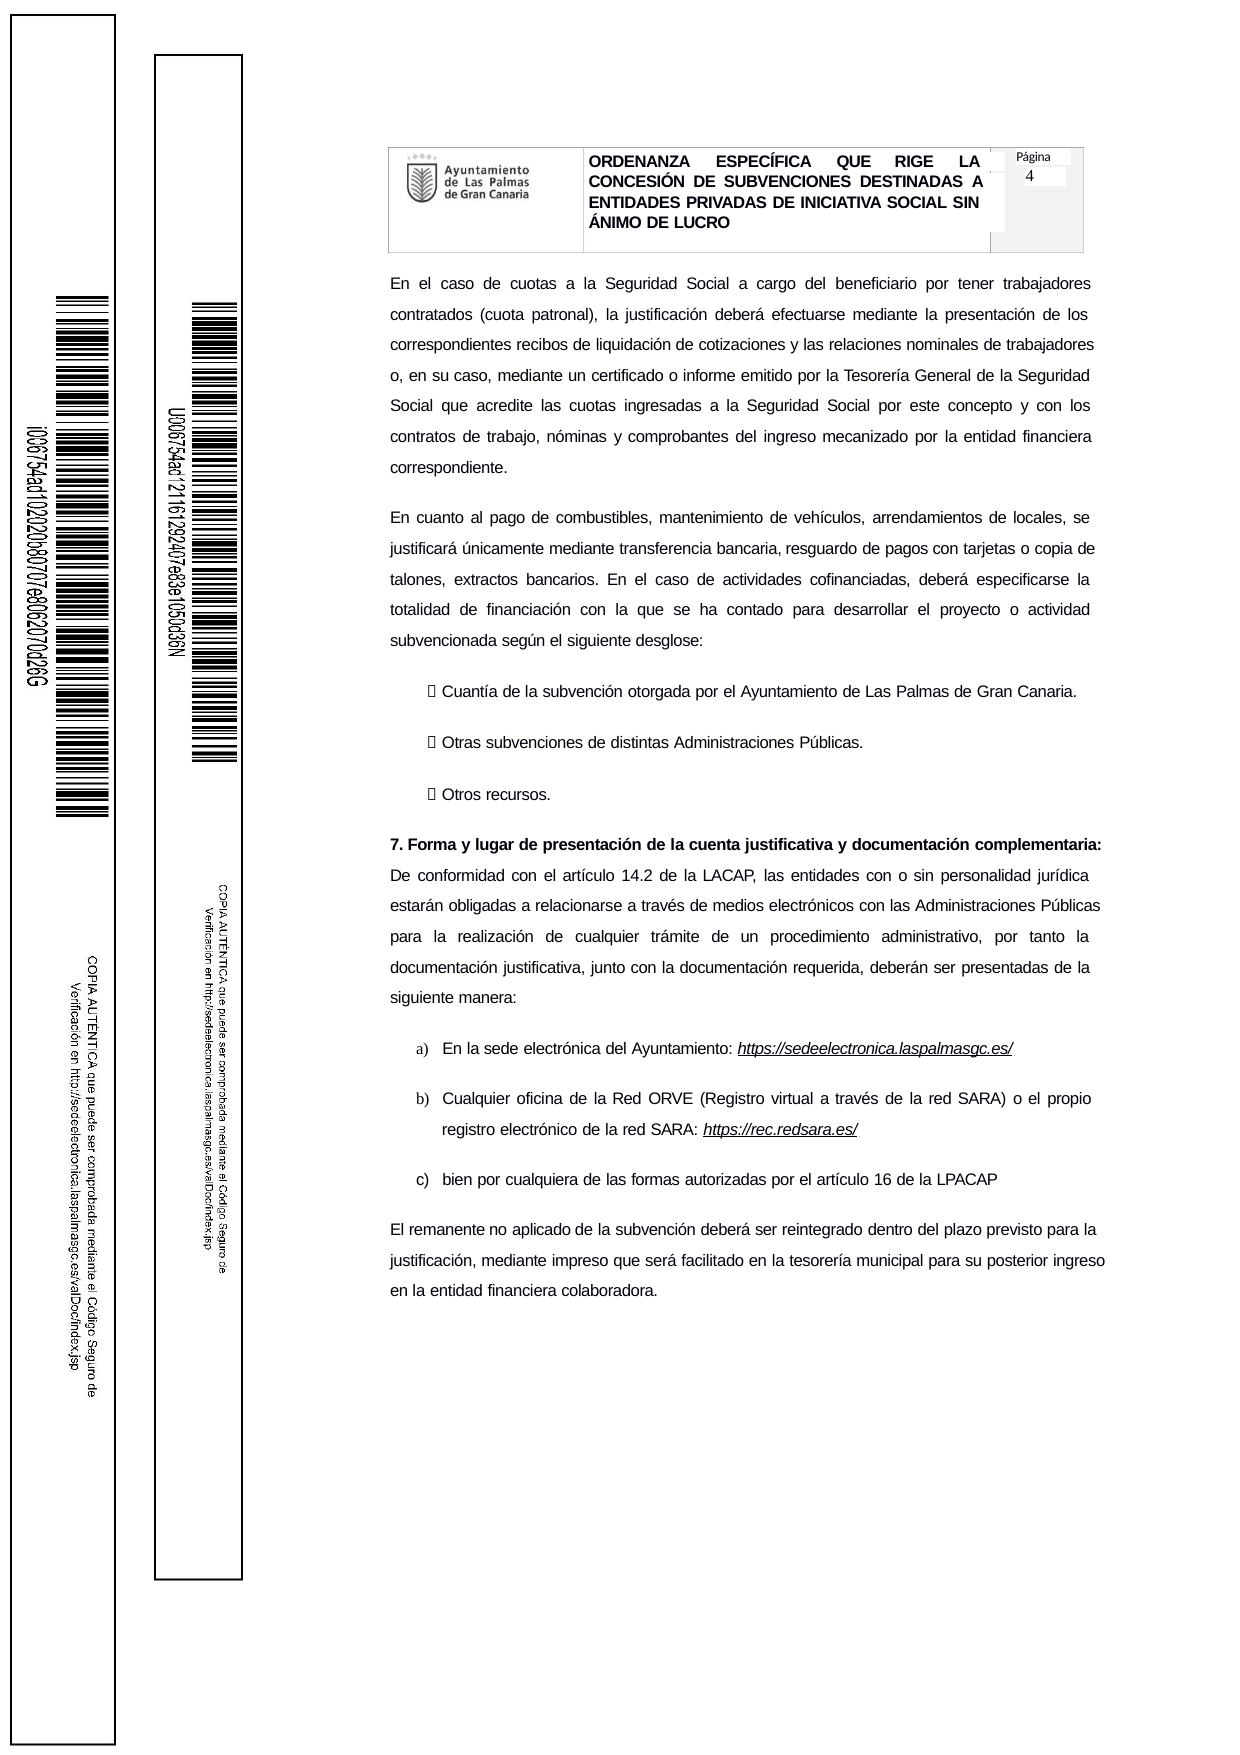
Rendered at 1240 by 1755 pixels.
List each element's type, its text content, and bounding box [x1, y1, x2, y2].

text subvencionada según el siguiente desglose: [390, 631, 1109, 650]
text totalidad de financiación con la que se ha contado para desarrollar el proyecto o actividad [390, 601, 1109, 619]
text  [427, 783, 442, 804]
text Otros recursos. [442, 785, 1093, 804]
text CONCESIÓN DE SUBVENCIONES DESTINADAS A [588, 173, 1005, 191]
text RIGE [894, 152, 958, 171]
text 2 [1058, 167, 1066, 186]
text Otras subvenciones de distintas Administraciones Públicas. [442, 734, 1093, 753]
text estarán obligadas a relacionarse a través de medios electrónicos con las Administraciones Públicas [390, 897, 1109, 916]
text contratados (cuota patronal), la justificación deberá efectuarse mediante la presentación de los [390, 305, 1109, 324]
text en la entidad financiera colaboradora. [390, 1282, 1109, 1300]
text 4 [1025, 167, 1058, 186]
text b) Cualquier oficina de la Red ORVE (Registro virtual a través de la red SARA) o el propio [416, 1089, 1109, 1108]
text En cuanto al pago de combustibles, mantenimiento de vehículos, arrendamientos de locales, se [390, 508, 1109, 527]
text El remanente no aplicado de la subvención deberá ser reintegrado dentro del plazo previsto para la [390, 1220, 1109, 1239]
text o, en su caso, mediante un certificado o informe emitido por la Tesorería General de la Seguridad [390, 366, 1109, 385]
text talones, extractos bancarios. En el caso de actividades cofinanciadas, deberá especificarse la [390, 570, 1109, 589]
text  [427, 732, 442, 753]
text ORDENANZA ESPECÍFICA QUE [588, 152, 894, 171]
text documentación justificativa, junto con la documentación requerida, deberán ser presentadas de la [390, 958, 1109, 977]
text Página [1016, 148, 1071, 165]
text  [427, 681, 459, 702]
text correspondiente. [390, 458, 1109, 477]
text De conformidad con el artículo 14.2 de la LACAP, las entidades con o sin personalidad jurídica [390, 866, 1109, 885]
text LA [958, 152, 1005, 171]
text registro electrónico de la red SARA: https://rec.redsara.es/ [442, 1120, 877, 1139]
text justificará únicamente mediante transferencia bancaria, resguardo de pagos con tarjetas o copia de [390, 539, 1109, 558]
text siguiente manera: [390, 989, 1109, 1008]
text En el caso de cuotas a la Seguridad Social a cargo del beneficiario por tener trabajadores [390, 274, 1109, 293]
text ÁNIMO DE LUCRO [588, 213, 1005, 232]
text Cuantía de la subvención otorgada por el Ayuntamiento de Las Palmas de Gran Canaria. [442, 683, 1093, 702]
text correspondientes recibos de liquidación de cotizaciones y las relaciones nominales de trabajadores [390, 336, 1109, 354]
text c) bien por cualquiera de las formas autorizadas por el artículo 16 de la LPACAP [416, 1170, 1016, 1189]
text a) En la sede electrónica del Ayuntamiento: https://sedeelectronica.laspalmasgc.es/ [416, 1039, 1035, 1058]
text para la realización de cualquier trámite de un procedimiento administrativo, por tanto la [390, 927, 1109, 946]
text 7. Forma y lugar de presentación de la cuenta justificativa y documentación complementaria: [390, 835, 1109, 854]
text justificación, mediante impreso que será facilitado en la tesorería municipal para su posterior ingreso [390, 1251, 1109, 1270]
text contratos de trabajo, nóminas y comprobantes del ingreso mecanizado por la entidad financiera [390, 427, 1109, 446]
text Social que acredite las cuotas ingresadas a la Seguridad Social por este concepto y con los [390, 397, 1109, 416]
text ENTIDADES PRIVADAS DE INICIATIVA SOCIAL SIN [588, 193, 1005, 212]
